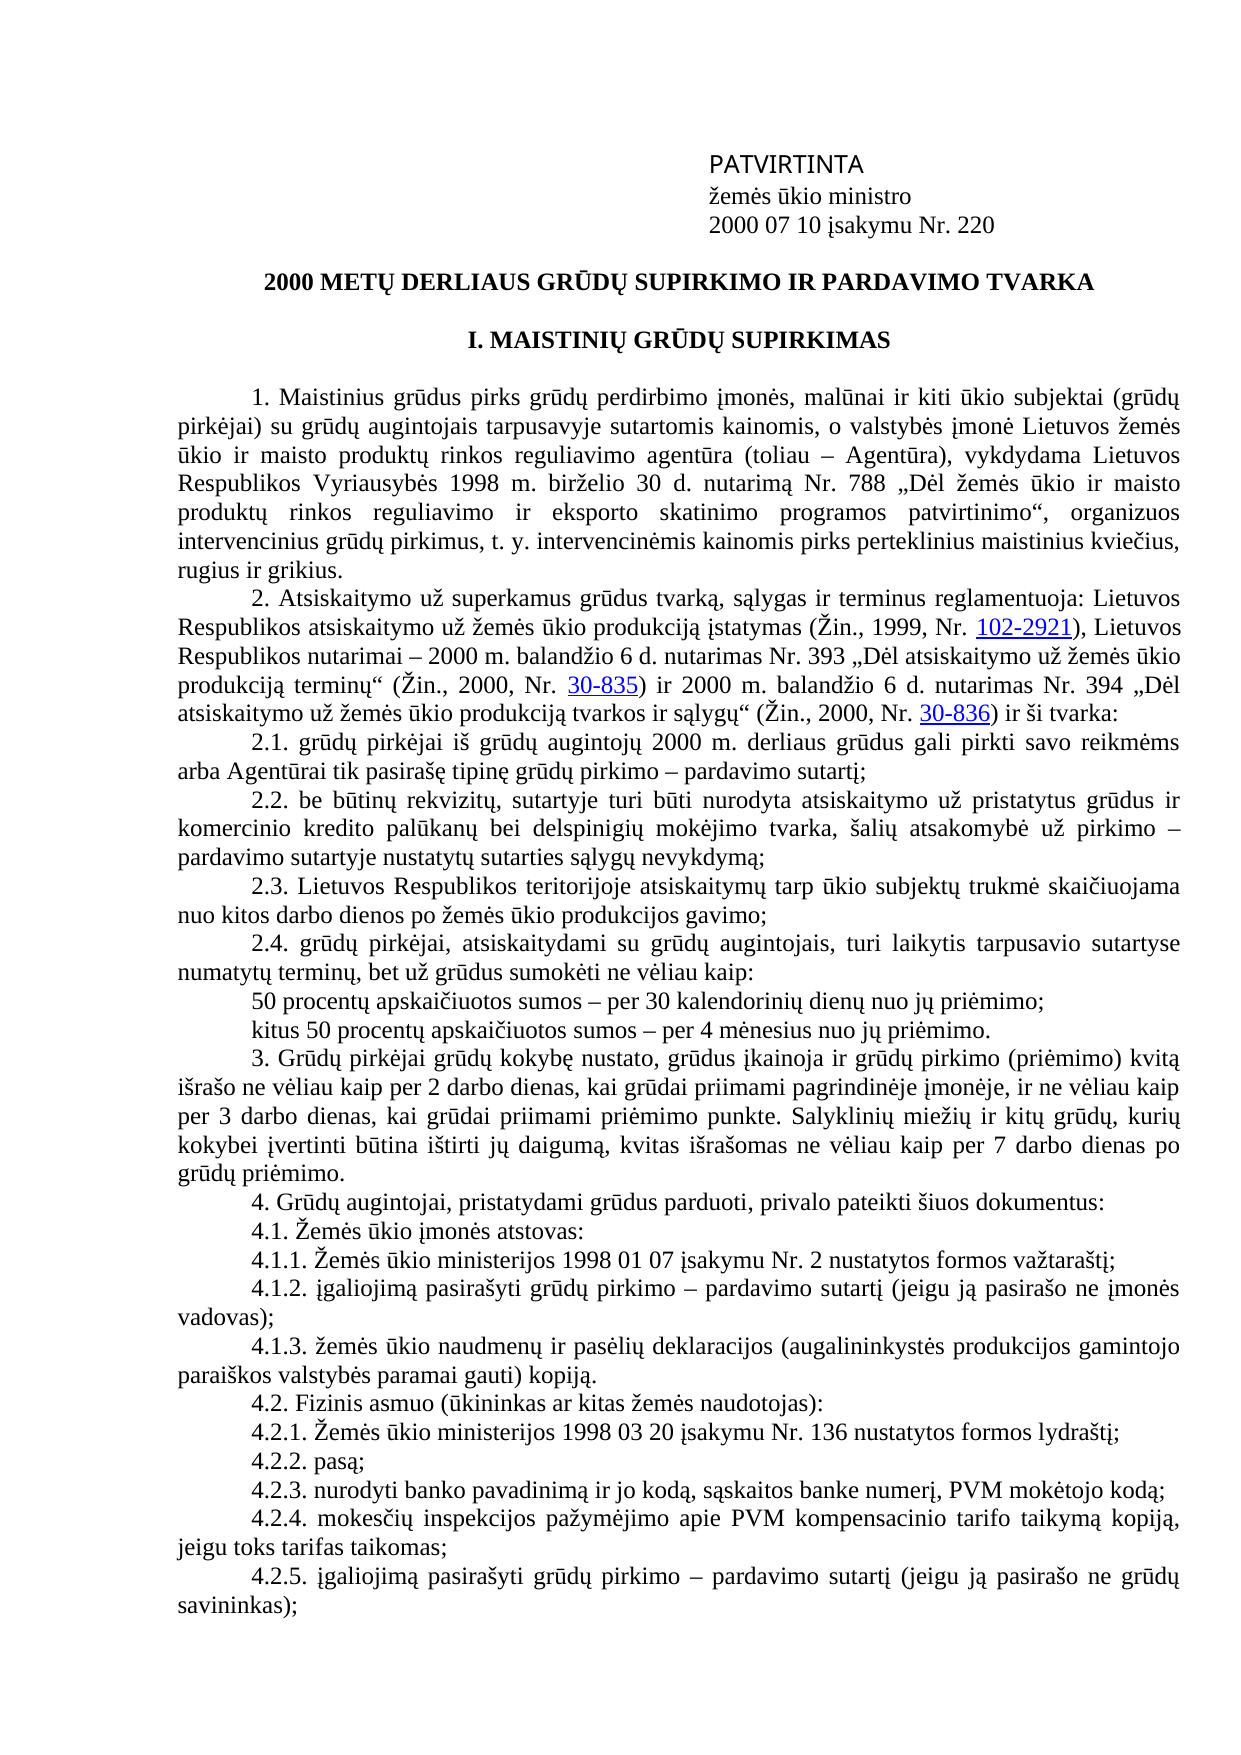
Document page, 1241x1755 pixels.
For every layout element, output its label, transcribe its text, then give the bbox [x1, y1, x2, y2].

text 4.1. Žemės ūkio įmonės atstovas: [177, 1216, 1181, 1245]
text kitus 50 procentų apskaičiuotos sumos – per 4 mėnesius nuo jų priėmimo. [177, 1015, 1181, 1043]
text 50 procentų apskaičiuotos sumos – per 30 kalendorinių dienų nuo jų priėmimo; [177, 986, 1181, 1015]
text 2.1. grūdų pirkėjai iš grūdų augintojų 2000 m. derliaus grūdus gali pirkti savo reikmėms arba Agentūrai tik pasirašę tipinę grūdų pirkimo – pardavimo sutartį; [177, 727, 1181, 785]
text I. Maistinių grūdų supirkimas [177, 325, 1181, 353]
text 2. Atsiskaitymo už superkamus grūdus tvarką, sąlygas ir terminus reglamentuoja: Lietuvos Respublikos atsiskaitymo už žemės ūkio produkciją įstatymas (Žin., 1999, Nr. 102-2921), Lietuvos Respublikos nutarimai – 2000 m. balandžio 6 d. nutarimas Nr. 393 „Dėl atsiskaitymo už žemės ūkio produkciją terminų“ (Žin., 2000, Nr. 30-835) ir 2000 m. balandžio 6 d. nutarimas Nr. 394 „Dėl atsiskaitymo už žemės ūkio produkciją tvarkos ir sąlygų“ (Žin., 2000, Nr. 30-836) ir ši tvarka: [177, 583, 1181, 727]
text 4.2.3. nurodyti banko pavadinimą ir jo kodą, sąskaitos banke numerį, PVM mokėtojo kodą; [177, 1475, 1181, 1503]
text 2.3. Lietuvos Respublikos teritorijoje atsiskaitymų tarp ūkio subjektų trukmė skaičiuojama nuo kitos darbo dienos po žemės ūkio produkcijos gavimo; [177, 871, 1181, 928]
text 1. Maistinius grūdus pirks grūdų perdirbimo įmonės, malūnai ir kiti ūkio subjektai (grūdų pirkėjai) su grūdų augintojais tarpusavyje sutartomis kainomis, o valstybės įmonė Lietuvos žemės ūkio ir maisto produktų rinkos reguliavimo agentūra (toliau – Agentūra), vykdydama Lietuvos Respublikos Vyriausybės 1998 m. birželio 30 d. nutarimą Nr. 788 „Dėl žemės ūkio ir maisto produktų rinkos reguliavimo ir eksporto skatinimo programos patvirtinimo“, organizuos intervencinius grūdų pirkimus, t. y. intervencinėmis kainomis pirks perteklinius maistinius kviečius, rugius ir grikius. [177, 382, 1181, 583]
text 2000 METŲ DERLIAUS GRŪDŲ SUPIRKIMO IR PARDAVIMO TVARKA [177, 267, 1181, 296]
text 4.1.3. žemės ūkio naudmenų ir pasėlių deklaracijos (augalininkystės produkcijos gamintojo paraiškos valstybės paramai gauti) kopiją. [177, 1331, 1181, 1388]
text 4.2.2. pasą; [177, 1446, 1181, 1475]
text 2000 07 10 įsakymu Nr. 220 [177, 210, 1181, 238]
text 4.1.2. įgaliojimą pasirašyti grūdų pirkimo – pardavimo sutartį (jeigu ją pasirašo ne įmonės vadovas); [177, 1273, 1181, 1331]
text 2.4. grūdų pirkėjai, atsiskaitydami su grūdų augintojais, turi laikytis tarpusavio sutartyse numatytų terminų, bet už grūdus sumokėti ne vėliau kaip: [177, 928, 1181, 986]
text 3. Grūdų pirkėjai grūdų kokybę nustato, grūdus įkainoja ir grūdų pirkimo (priėmimo) kvitą išrašo ne vėliau kaip per 2 darbo dienas, kai grūdai priimami pagrindinėje įmonėje, ir ne vėliau kaip per 3 darbo dienas, kai grūdai priimami priėmimo punkte. Salyklinių miežių ir kitų grūdų, kurių kokybei įvertinti būtina ištirti jų daigumą, kvitas išrašomas ne vėliau kaip per 7 darbo dienas po grūdų priėmimo. [177, 1043, 1181, 1187]
text žemės ūkio ministro [177, 181, 1181, 210]
text 2.2. be būtinų rekvizitų, sutartyje turi būti nurodyta atsiskaitymo už pristatytus grūdus ir komercinio kredito palūkanų bei delspinigių mokėjimo tvarka, šalių atsakomybė už pirkimo – pardavimo sutartyje nustatytų sutarties sąlygų nevykdymą; [177, 785, 1181, 871]
text 4.2.4. mokesčių inspekcijos pažymėjimo apie PVM kompensacinio tarifo taikymą kopiją, jeigu toks tarifas taikomas; [177, 1503, 1181, 1561]
text 4.2.5. įgaliojimą pasirašyti grūdų pirkimo – pardavimo sutartį (jeigu ją pasirašo ne grūdų savininkas); [177, 1561, 1181, 1618]
text 4.2.1. Žemės ūkio ministerijos 1998 03 20 įsakymu Nr. 136 nustatytos formos lydraštį; [177, 1417, 1181, 1446]
text 4.2. Fizinis asmuo (ūkininkas ar kitas žemės naudotojas): [177, 1388, 1181, 1417]
text PATVIRTINTA [177, 147, 1181, 181]
text 4. Grūdų augintojai, pristatydami grūdus parduoti, privalo pateikti šiuos dokumentus: [177, 1187, 1181, 1216]
text 4.1.1. Žemės ūkio ministerijos 1998 01 07 įsakymu Nr. 2 nustatytos formos važtaraštį; [177, 1245, 1181, 1273]
